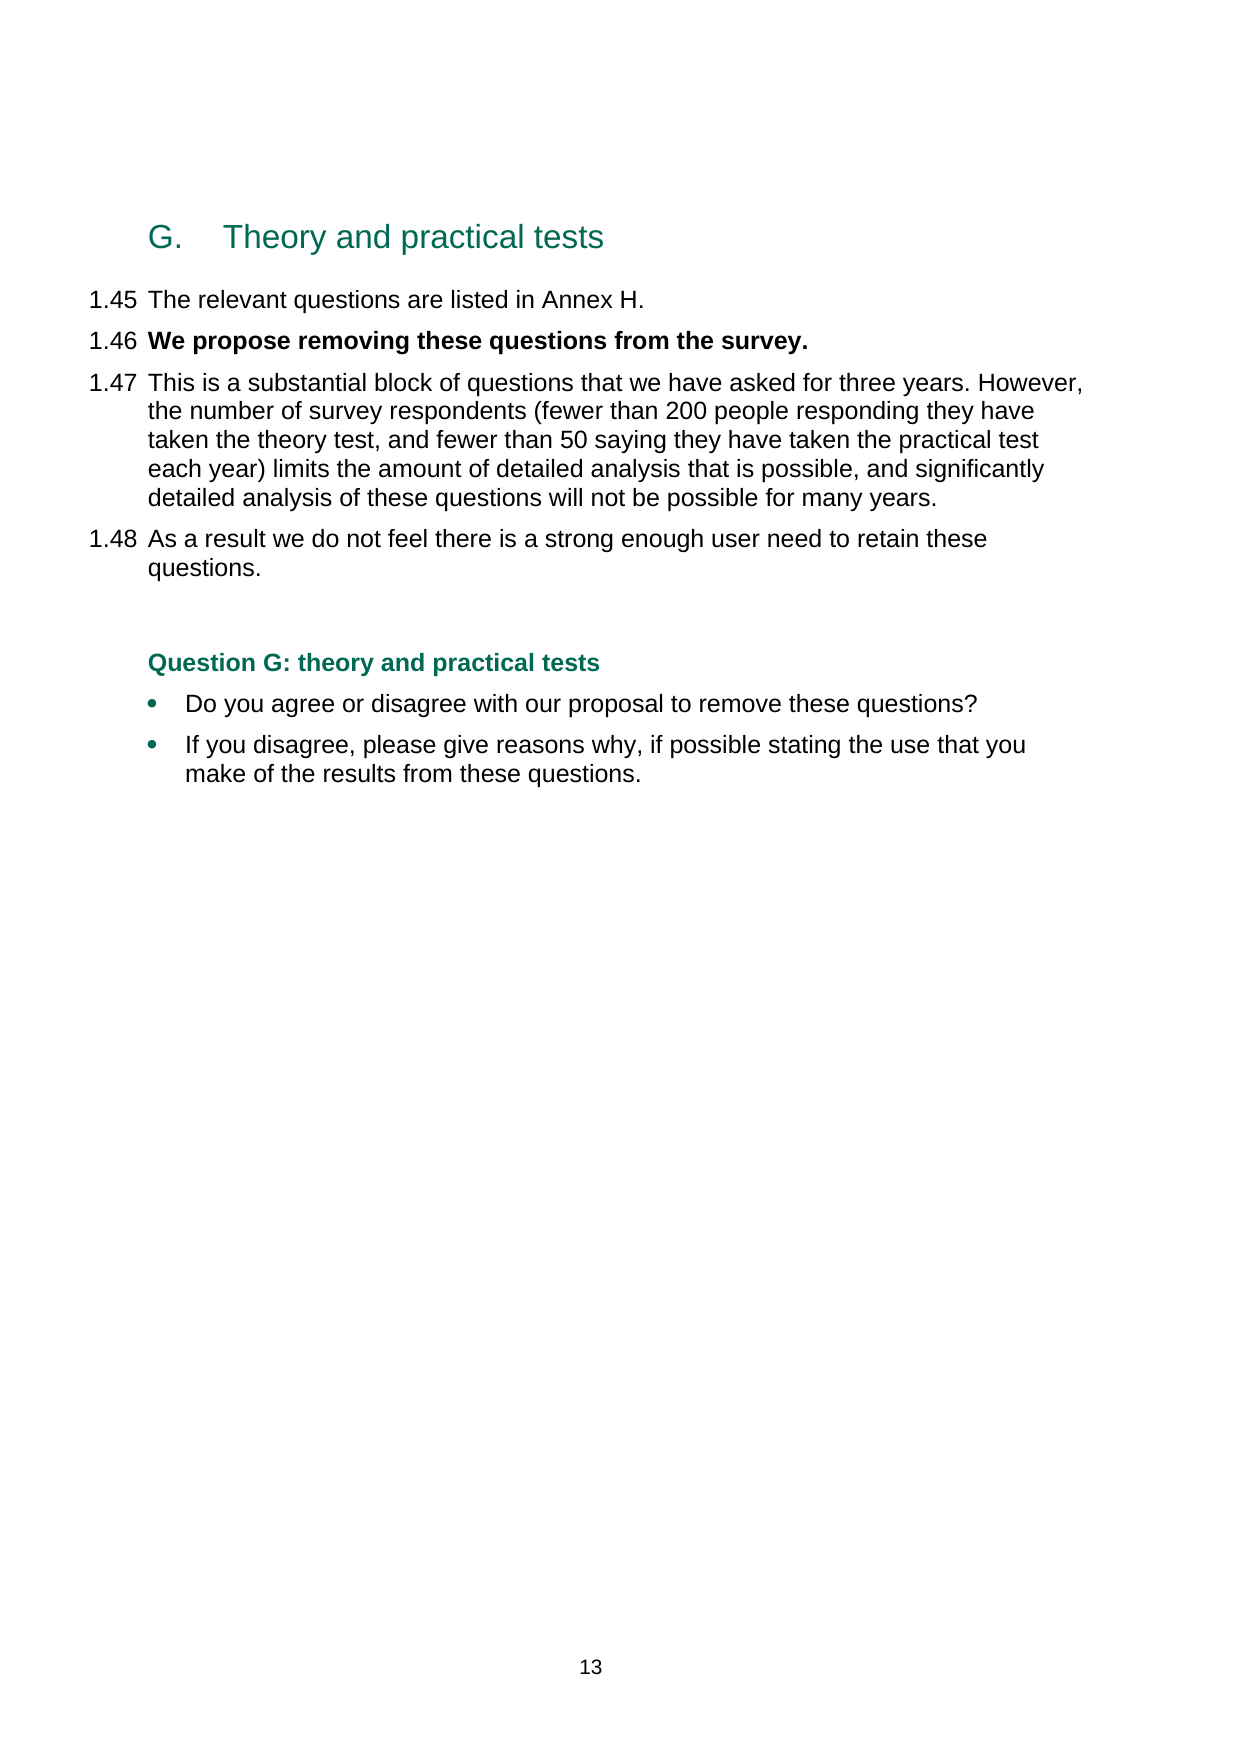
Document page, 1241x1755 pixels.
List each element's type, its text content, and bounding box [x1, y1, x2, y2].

list As a result we do not feel there is a strong enough user need to retain these questions. [89, 524, 1093, 581]
subtitle Question G: theory and practical tests [148, 647, 1093, 677]
list Do you agree or disagree with our proposal to remove these questions? [148, 689, 1093, 718]
subtitle G. Theory and practical tests [148, 216, 1093, 256]
list The relevant questions are listed in Annex H. [89, 285, 1093, 314]
list We propose removing these questions from the survey. [89, 326, 1093, 355]
list If you disagree, please give reasons why, if possible stating the use that you make of the results from these questions. [148, 731, 1093, 788]
list This is a substantial block of questions that we have asked for three years. However, the number of survey respondents (fewer than 200 people responding they have taken the theory test, and fewer than 50 saying they have taken the practical test each year) limits the amount of detailed analysis that is possible, and significantly detailed analysis of these questions will not be possible for many years. [89, 367, 1093, 511]
